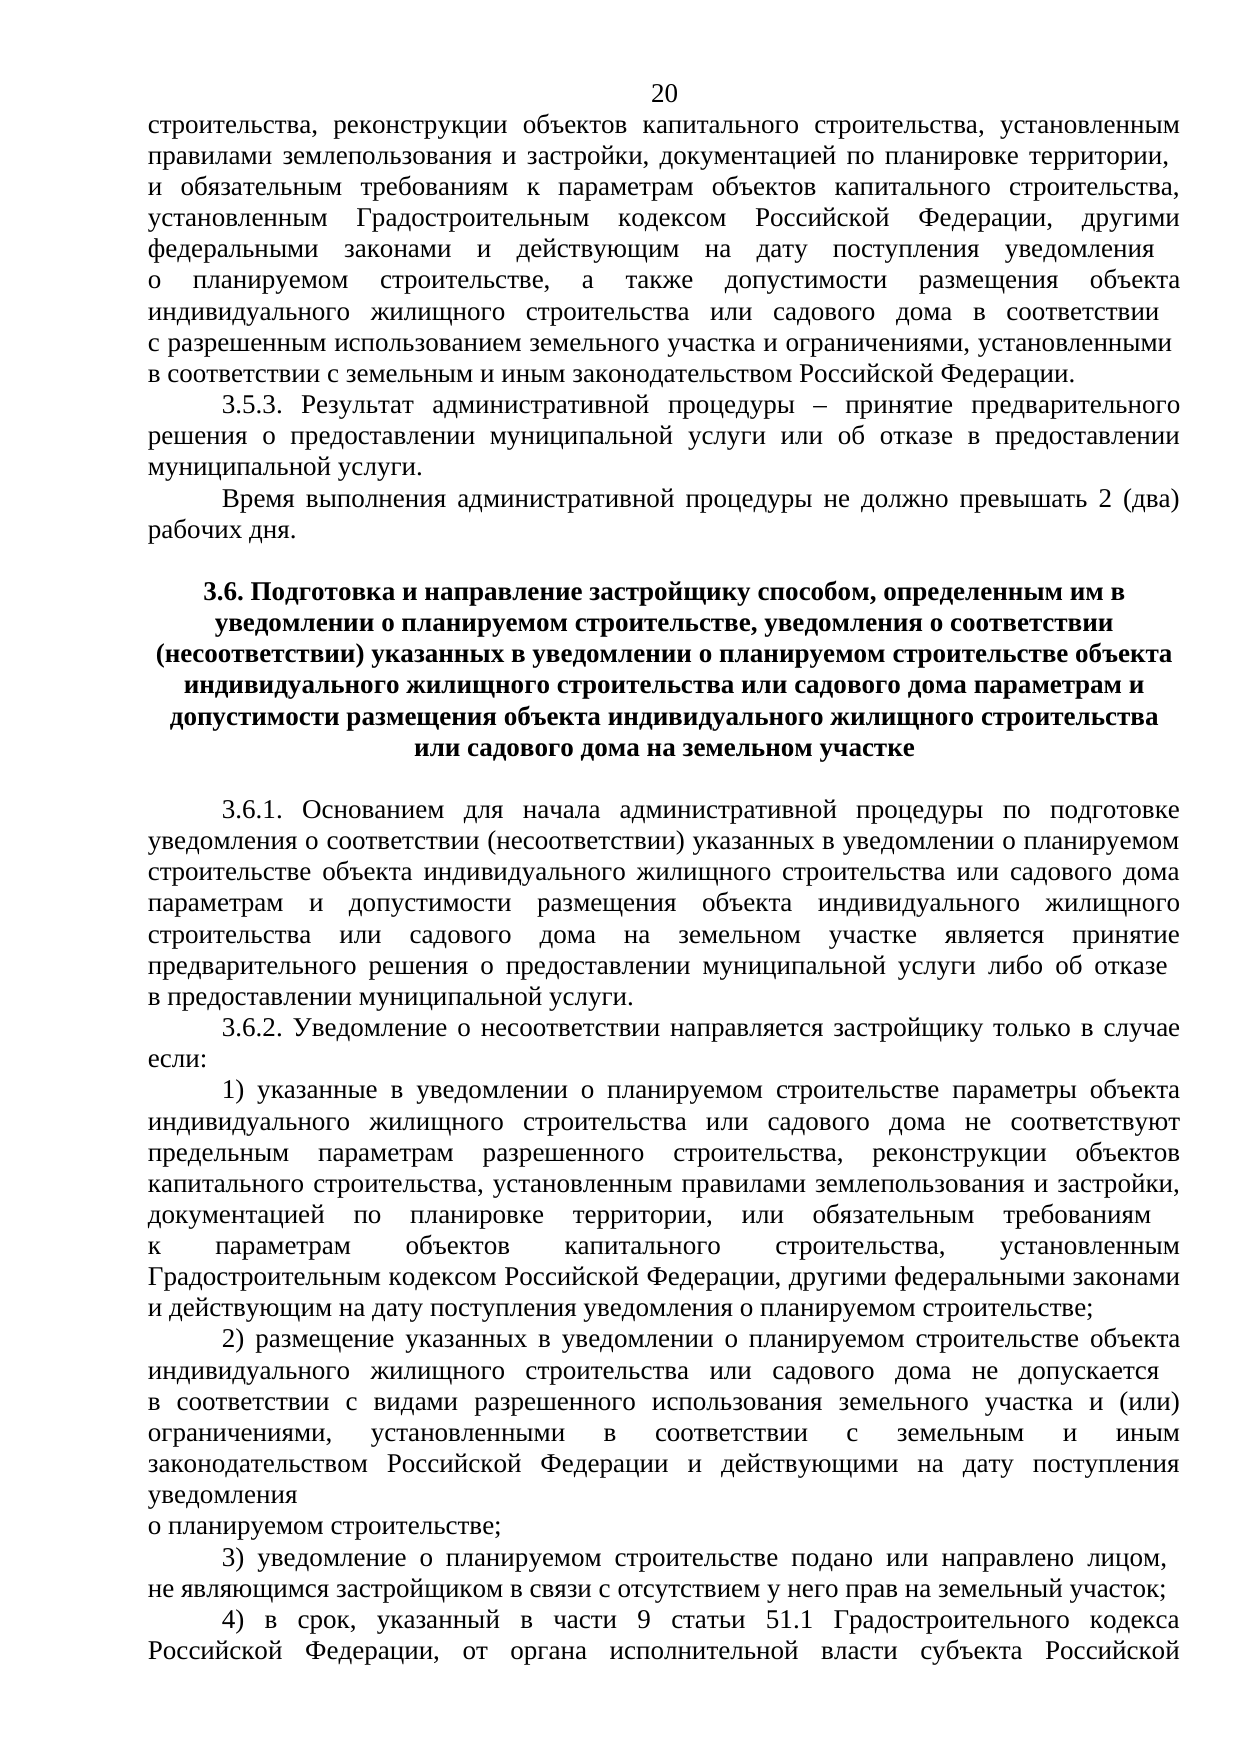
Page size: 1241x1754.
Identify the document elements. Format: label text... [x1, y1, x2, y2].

text 4) в срок, указанный в части 9 статьи 51.1 Градостроительного кодекса Российской Федерации, от органа исполнительной власти субъекта Российской [148, 1603, 1181, 1665]
text 3.6. Подготовка и направление застройщику способом, определенным им в уведомлении о планируемом строительстве, уведомления о соответствии (несоответствии) указанных в уведомлении о планируемом строительстве объекта индивидуального жилищного строительства или садового дома параметрам и допустимости размещения объекта индивидуального жилищного строительства или садового дома на земельном участке [148, 575, 1181, 793]
text Время выполнения административной процедуры не должно превышать 2 (два) рабочих дня. [148, 482, 1181, 544]
text 3.6.1. Основанием для начала административной процедуры по подготовке уведомления о соответствии (несоответствии) указанных в уведомлении о планируемом строительстве объекта индивидуального жилищного строительства или садового дома параметрам и допустимости размещения объекта индивидуального жилищного строительства или садового дома на земельном участке является принятие предварительного решения о предоставлении муниципальной услуги либо об отказе в предоставлении муниципальной услуги. [148, 793, 1181, 1011]
text строительства, реконструкции объектов капитального строительства, установленным правилами землепользования и застройки, документацией по планировке территории, и обязательным требованиям к параметрам объектов капитального строительства, установленным Градостроительным кодексом Российской Федерации, другими федеральными законами и действующим на дату поступления уведомления о планируемом строительстве, а также допустимости размещения объекта индивидуального жилищного строительства или садового дома в соответствии с разрешенным использованием земельного участка и ограничениями, установленными в соответствии с земельным и иным законодательством Российской Федерации. [148, 108, 1181, 388]
text 3.5.3. Результат административной процедуры – принятие предварительного решения о предоставлении муниципальной услуги или об отказе в предоставлении муниципальной услуги. [148, 388, 1181, 482]
text 1) указанные в уведомлении о планируемом строительстве параметры объекта индивидуального жилищного строительства или садового дома не соответствуют предельным параметрам разрешенного строительства, реконструкции объектов капитального строительства, установленным правилами землепользования и застройки, документацией по планировке территории, или обязательным требованиям к параметрам объектов капитального строительства, установленным Градостроительным кодексом Российской Федерации, другими федеральными законами и действующим на дату поступления уведомления о планируемом строительстве; [148, 1073, 1181, 1323]
text 3.6.2. Уведомление о несоответствии направляется застройщику только в случае если: [148, 1011, 1181, 1073]
text 3) уведомление о планируемом строительстве подано или направлено лицом, не являющимся застройщиком в связи с отсутствием у него прав на земельный участок; [148, 1541, 1181, 1603]
text 2) размещение указанных в уведомлении о планируемом строительстве объекта индивидуального жилищного строительства или садового дома не допускается в соответствии с видами разрешенного использования земельного участка и (или) ограничениями, установленными в соответствии с земельным и иным законодательством Российской Федерации и действующими на дату поступления уведомления о планируемом строительстве; [148, 1323, 1181, 1541]
